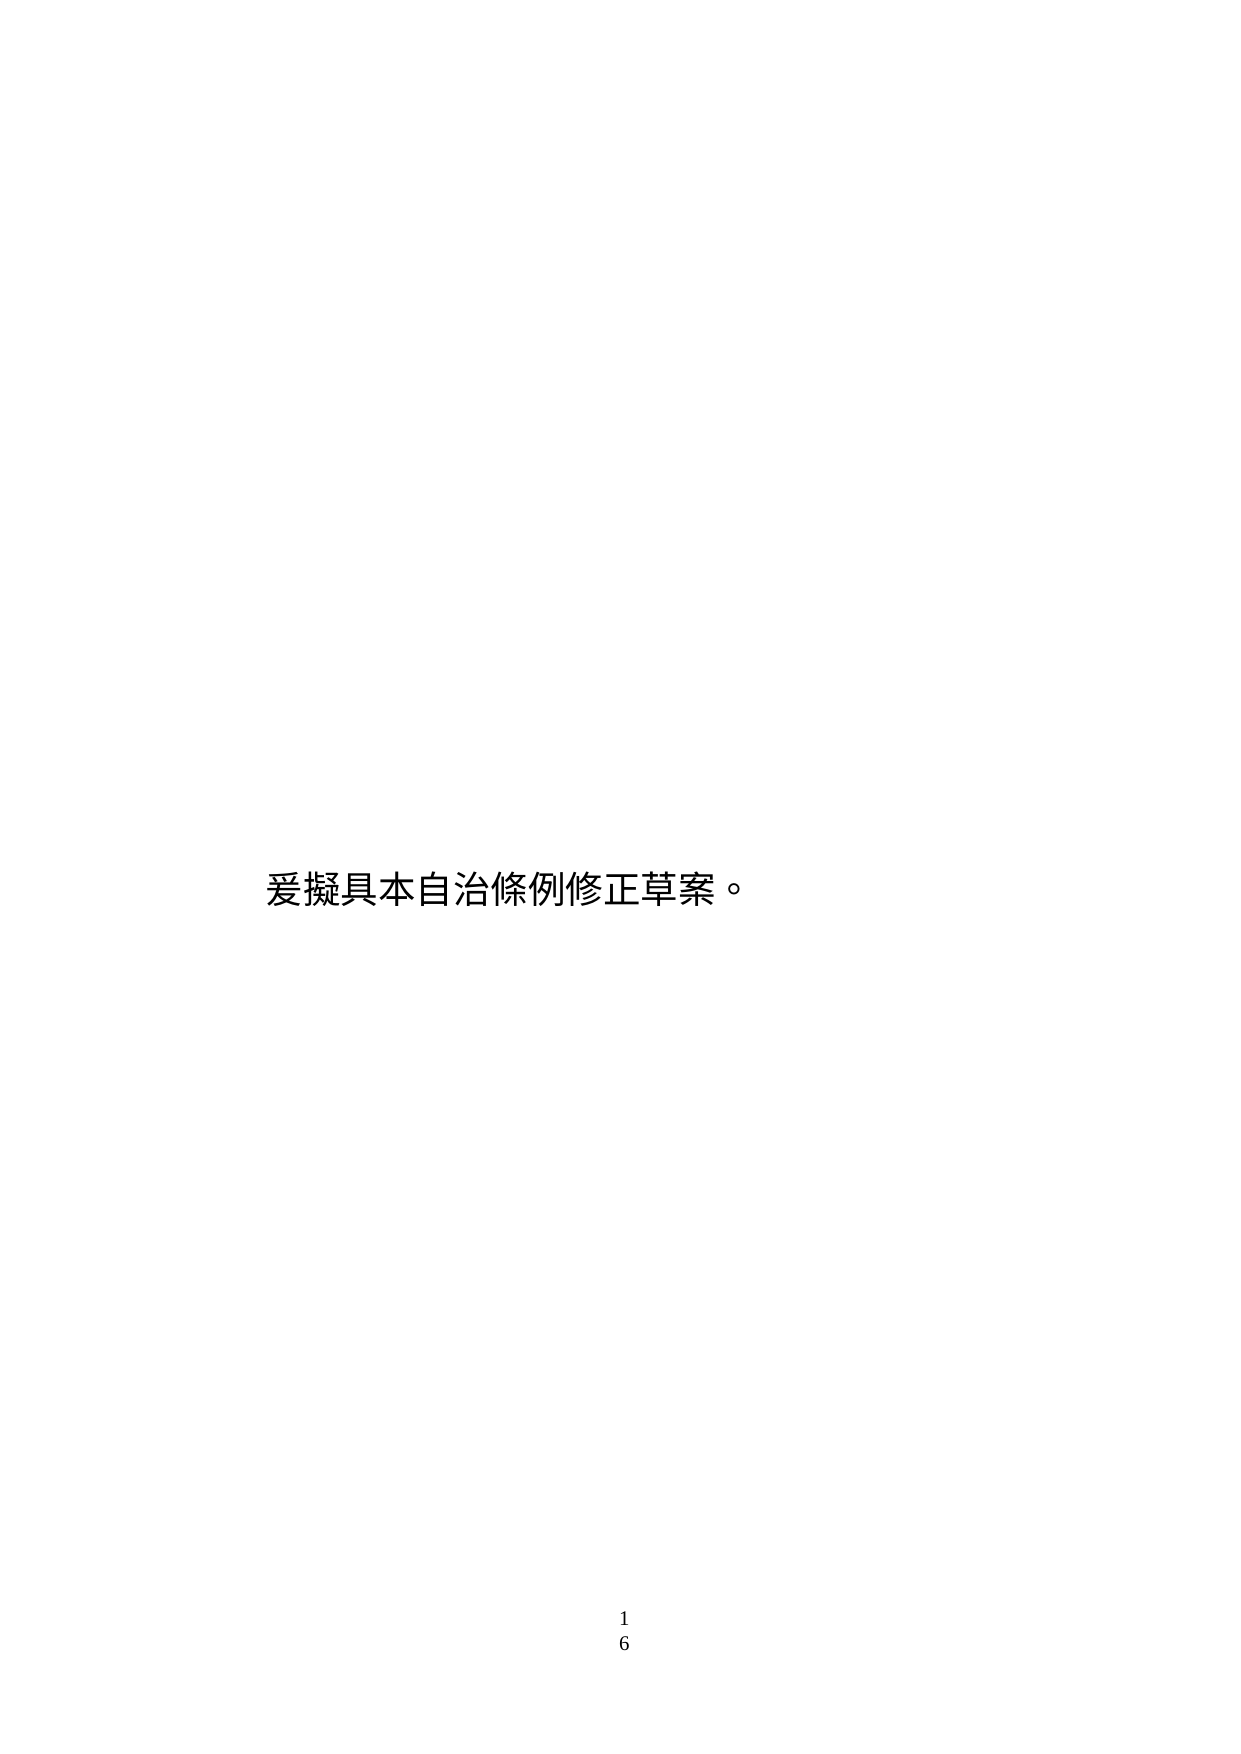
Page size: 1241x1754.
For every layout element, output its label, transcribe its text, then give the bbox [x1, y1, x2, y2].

text 一、本府於五十七年四月二十二日依房屋稅條例(以下簡稱本條例)訂定發布「臺北市房屋稅徵收細則」，並於九十一年四月二十五日修正名稱為「臺北市房屋稅徵收自治條例」(以下簡稱本自治條例)，期間歷經十一次修正，最近一次修正為一百十年六月一日。鑑於一百十三年一月三日本條例修正公布，與財政部一百十三年四月一日公告之「全國單一自住房屋現值一定金額基準與房屋稅差別稅率之級距、級距數及各級距稅率基準」，及一百十三年四月二十二日訂定發布之「房屋稅條例第五條與第十五條第一項第九款規定住家用房屋戶數認定及申報擇定辦法」(以下簡稱擇定辦法)，將納稅義務人之非自住之住家用房屋由縣市歸戶方式計課改採全國歸戶方式計課，並於法定稅率範圍內訂定其差別稅率，爰擬具本自治條例修正草案。 [192, 846, 1092, 908]
